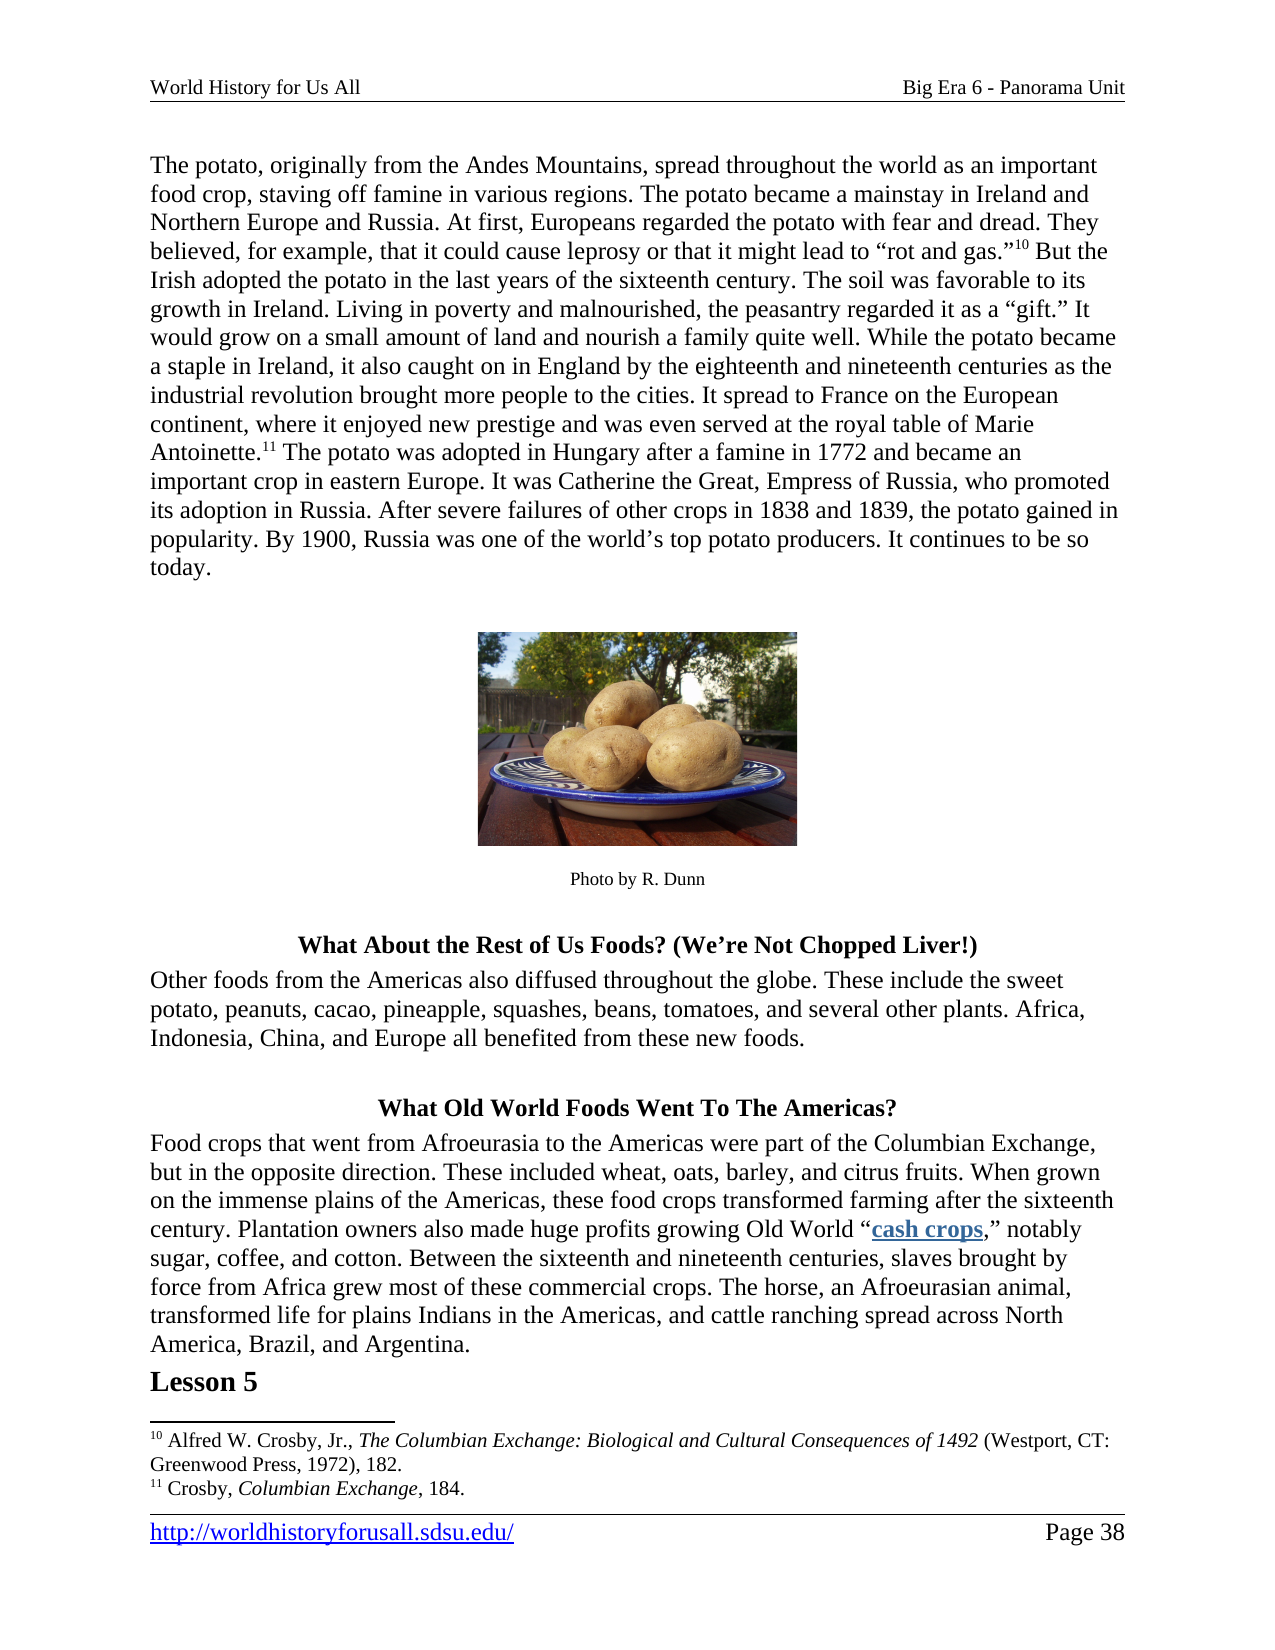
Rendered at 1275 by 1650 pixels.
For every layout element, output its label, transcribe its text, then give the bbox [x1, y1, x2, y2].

text Lesson 5 [150, 1364, 1125, 1398]
text The potato, originally from the Andes Mountains, spread throughout the world as an important food crop, staving off famine in various regions. The potato became a mainstay in Ireland and Northern Europe and Russia. At first, Europeans regarded the potato with fear and dread. They believed, for example, that it could cause leprosy or that it might lead to “rot and gas.” But the Irish adopted the potato in the last years of the sixteenth century. The soil was favorable to its growth in Ireland. Living in poverty and malnourished, the peasantry regarded it as a “gift.” It would grow on a small amount of land and nourish a family quite well. While the potato became a staple in Ireland, it also caught on in England by the eighteenth and nineteenth centuries as the industrial revolution brought more people to the cities. It spread to France on the European continent, where it enjoyed new prestige and was even served at the royal table of Marie Antoinette. The potato was adopted in Hungary after a famine in 1772 and became an important crop in eastern Europe. It was Catherine the Great, Empress of Russia, who promoted its adoption in Russia. After severe failures of other crops in 1838 and 1839, the potato gained in popularity. By 1900, Russia was one of the world’s top potato producers. It continues to be so today. [150, 150, 1125, 581]
text Photo by R. Dunn [150, 867, 1125, 889]
text What Old World Foods Went To The Americas? [150, 1093, 1125, 1122]
text Alfred W. Crosby, Jr., The Columbian Exchange: Biological and Cultural Consequences of 1492 (Westport, CT: Greenwood Press, 1972), 182. [150, 1428, 1125, 1476]
text Crosby, Columbian Exchange, 184. [150, 1476, 1125, 1500]
text What About the Rest of Us Foods? (We’re Not Chopped Liver!) [150, 930, 1125, 959]
picture [477, 632, 798, 846]
text Other foods from the Americas also diffused throughout the globe. These include the sweet potato, peanuts, cacao, pineapple, squashes, beans, tomatoes, and several other plants. Africa, Indonesia, China, and Europe all benefited from these new foods. [150, 965, 1125, 1052]
text Food crops that went from Afroeurasia to the Americas were part of the Columbian Exchange, but in the opposite direction. These included wheat, oats, barley, and citrus fruits. When grown on the immense plains of the Americas, these food crops transformed farming after the sixteenth century. Plantation owners also made huge profits growing Old World “cash crops,” notably sugar, coffee, and cotton. Between the sixteenth and nineteenth centuries, slaves brought by force from Africa grew most of these commercial crops. The horse, an Afroeurasian animal, transformed life for plains Indians in the Americas, and cattle ranching spread across North America, Brazil, and Argentina. [150, 1128, 1125, 1358]
